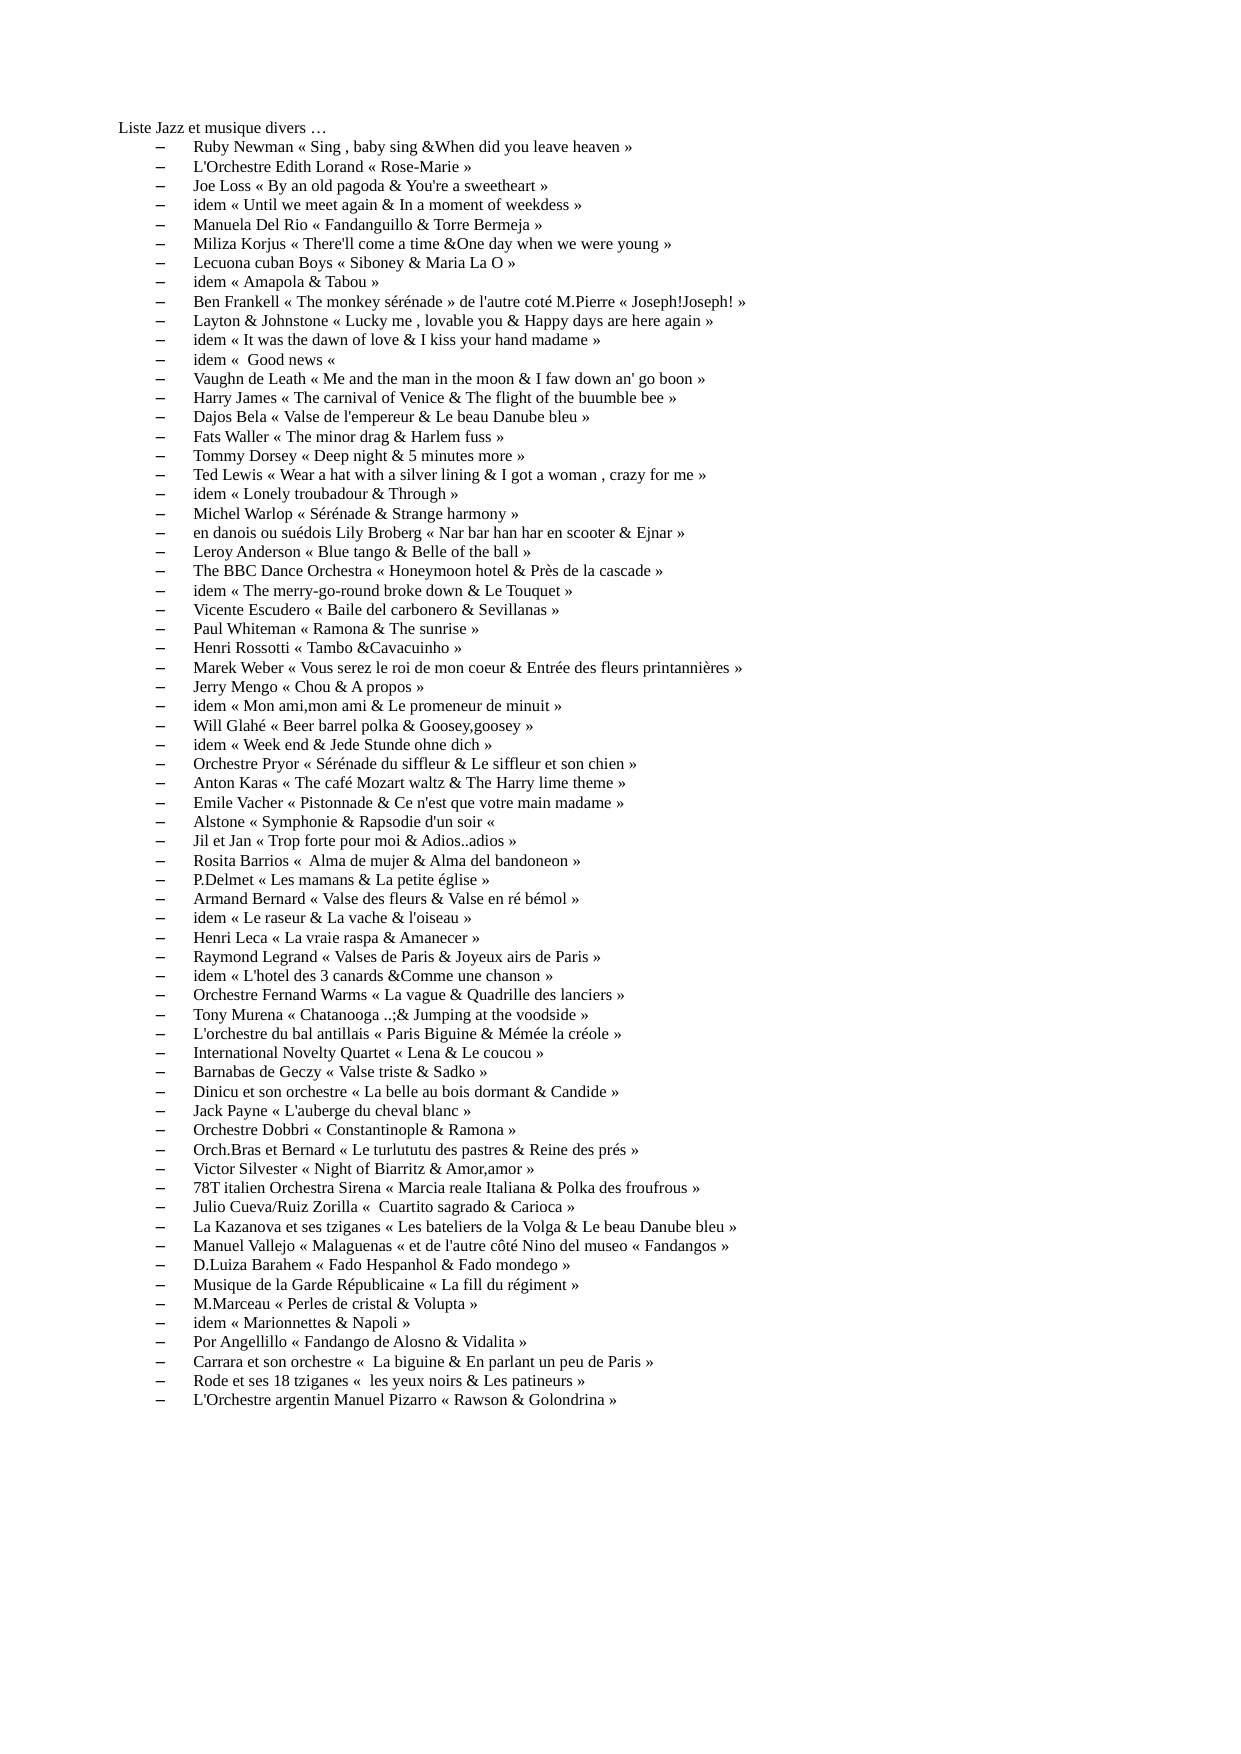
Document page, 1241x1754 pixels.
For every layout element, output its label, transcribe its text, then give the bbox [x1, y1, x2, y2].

list L'orchestre du bal antillais « Paris Biguine & Mémée la créole » [156, 1024, 1122, 1043]
list Henri Leca « La vraie raspa & Amanecer » [156, 927, 1122, 947]
list Armand Bernard « Valse des fleurs & Valse en ré bémol » [156, 889, 1122, 908]
list idem « Le raseur & La vache & l'oiseau » [156, 908, 1122, 927]
list idem « Mon ami,mon ami & Le promeneur de minuit » [156, 696, 1122, 715]
list Vicente Escudero « Baile del carbonero & Sevillanas » [156, 600, 1122, 619]
list Alstone « Symphonie & Rapsodie d'un soir « [156, 812, 1122, 831]
list Michel Warlop « Sérénade & Strange harmony » [156, 503, 1122, 523]
list idem « The merry-go-round broke down & Le Touquet » [156, 581, 1122, 600]
list Ruby Newman « Sing , baby sing &When did you leave heaven » [156, 137, 1122, 157]
list Orchestre Pryor « Sérénade du siffleur & Le siffleur et son chien » [156, 754, 1122, 773]
list Barnabas de Geczy « Valse triste & Sadko » [156, 1062, 1122, 1082]
list Henri Rossotti « Tambo &Cavacuinho » [156, 638, 1122, 658]
list en danois ou suédois Lily Broberg « Nar bar han har en scooter & Ejnar » [156, 523, 1122, 542]
list Ted Lewis « Wear a hat with a silver lining & I got a woman , crazy for me » [156, 465, 1122, 484]
list Manuel Vallejo « Malaguenas « et de l'autre côté Nino del museo « Fandangos » [156, 1236, 1122, 1255]
list Tommy Dorsey « Deep night & 5 minutes more » [156, 446, 1122, 465]
list Dajos Bela « Valse de l'empereur & Le beau Danube bleu » [156, 407, 1122, 426]
list L'Orchestre argentin Manuel Pizarro « Rawson & Golondrina » [156, 1390, 1122, 1409]
list idem « Marionnettes & Napoli » [156, 1313, 1122, 1332]
list Emile Vacher « Pistonnade & Ce n'est que votre main madame » [156, 792, 1122, 812]
list Dinicu et son orchestre « La belle au bois dormant & Candide » [156, 1082, 1122, 1101]
list Tony Murena « Chatanooga ..;& Jumping at the voodside » [156, 1004, 1122, 1024]
list idem « L'hotel des 3 canards &Comme une chanson » [156, 966, 1122, 985]
list Victor Silvester « Night of Biarritz & Amor,amor » [156, 1159, 1122, 1178]
list idem « Amapola & Tabou » [156, 272, 1122, 291]
list The BBC Dance Orchestra « Honeymoon hotel & Près de la cascade » [156, 561, 1122, 581]
list idem « Lonely troubadour & Through » [156, 484, 1122, 503]
list M.Marceau « Perles de cristal & Volupta » [156, 1293, 1122, 1313]
list L'Orchestre Edith Lorand « Rose-Marie » [156, 157, 1122, 176]
list Por Angellillo « Fandango de Alosno & Vidalita » [156, 1332, 1122, 1351]
list Lecuona cuban Boys « Siboney & Maria La O » [156, 253, 1122, 272]
list Rosita Barrios « Alma de mujer & Alma del bandoneon » [156, 850, 1122, 869]
list La Kazanova et ses tziganes « Les bateliers de la Volga & Le beau Danube bleu » [156, 1216, 1122, 1236]
list Orchestre Dobbri « Constantinople & Ramona » [156, 1120, 1122, 1139]
list Paul Whiteman « Ramona & The sunrise » [156, 619, 1122, 638]
list idem « Week end & Jede Stunde ohne dich » [156, 735, 1122, 754]
list Ben Frankell « The monkey sérénade » de l'autre coté M.Pierre « Joseph!Joseph! » [156, 291, 1122, 311]
list Rode et ses 18 tziganes « les yeux noirs & Les patineurs » [156, 1371, 1122, 1390]
list Jerry Mengo « Chou & A propos » [156, 677, 1122, 696]
list Jil et Jan « Trop forte pour moi & Adios..adios » [156, 831, 1122, 850]
list Manuela Del Rio « Fandanguillo & Torre Bermeja » [156, 214, 1122, 234]
list Leroy Anderson « Blue tango & Belle of the ball » [156, 542, 1122, 561]
list Layton & Johnstone « Lucky me , lovable you & Happy days are here again » [156, 311, 1122, 330]
list Julio Cueva/Ruiz Zorilla « Cuartito sagrado & Carioca » [156, 1197, 1122, 1216]
list idem « It was the dawn of love & I kiss your hand madame » [156, 330, 1122, 349]
list Harry James « The carnival of Venice & The flight of the buumble bee » [156, 388, 1122, 407]
list Anton Karas « The café Mozart waltz & The Harry lime theme » [156, 773, 1122, 792]
list Miliza Korjus « There'll come a time &One day when we were young » [156, 234, 1122, 253]
list Jack Payne « L'auberge du cheval blanc » [156, 1101, 1122, 1120]
list Carrara et son orchestre « La biguine & En parlant un peu de Paris » [156, 1351, 1122, 1371]
list 78T italien Orchestra Sirena « Marcia reale Italiana & Polka des froufrous » [156, 1178, 1122, 1197]
list Joe Loss « By an old pagoda & You're a sweetheart » [156, 176, 1122, 195]
text Liste Jazz et musique divers … [118, 118, 1122, 137]
list International Novelty Quartet « Lena & Le coucou » [156, 1043, 1122, 1062]
list D.Luiza Barahem « Fado Hespanhol & Fado mondego » [156, 1255, 1122, 1274]
list Vaughn de Leath « Me and the man in the moon & I faw down an' go boon » [156, 368, 1122, 388]
list Fats Waller « The minor drag & Harlem fuss » [156, 426, 1122, 446]
list Musique de la Garde Républicaine « La fill du régiment » [156, 1274, 1122, 1293]
list idem « Until we meet again & In a moment of weekdess » [156, 195, 1122, 214]
list Marek Weber « Vous serez le roi de mon coeur & Entrée des fleurs printannières » [156, 658, 1122, 677]
list idem « Good news « [156, 349, 1122, 368]
list Orch.Bras et Bernard « Le turlututu des pastres & Reine des prés » [156, 1139, 1122, 1159]
list Orchestre Fernand Warms « La vague & Quadrille des lanciers » [156, 985, 1122, 1004]
list Raymond Legrand « Valses de Paris & Joyeux airs de Paris » [156, 947, 1122, 966]
list P.Delmet « Les mamans & La petite église » [156, 869, 1122, 889]
list Will Glahé « Beer barrel polka & Goosey,goosey » [156, 715, 1122, 735]
